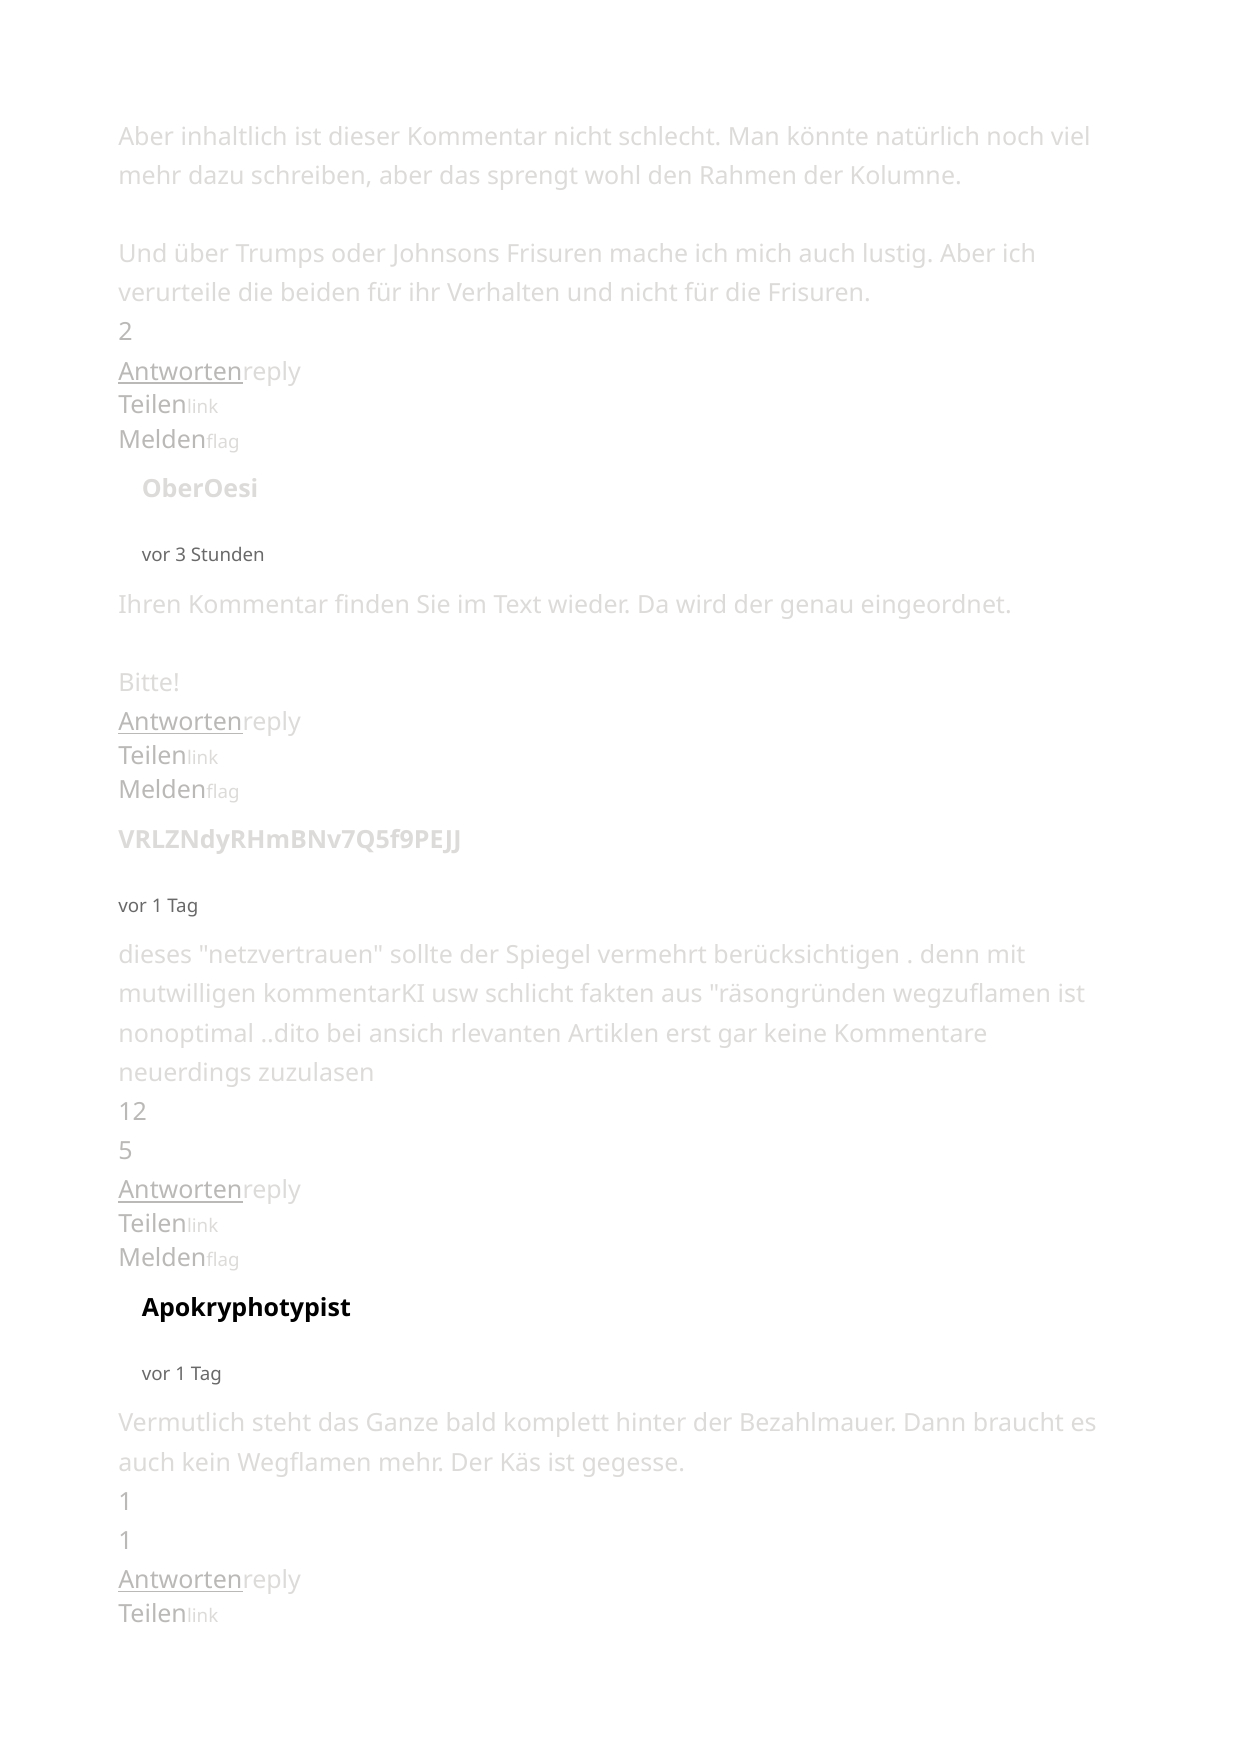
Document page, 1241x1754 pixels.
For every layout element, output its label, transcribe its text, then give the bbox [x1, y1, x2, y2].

text Vermutlich steht das Ganze bald komplett hinter der Bezahlmauer. Dann braucht es auch kein Wegflamen mehr. Der Käs ist gegesse. [118, 1405, 1122, 1478]
text dieses "netzvertrauen" sollte der Spiegel vermehrt berücksichtigen . denn mit mutwilligen kommentarKI usw schlicht fakten aus "räsongründen wegzuflamen ist nonoptimal ..dito bei ansich rlevanten Artiklen erst gar keine Kommentare neuerdings zuzulasen [118, 937, 1122, 1088]
text 2 [118, 314, 1122, 348]
text vor 1 Tag [118, 892, 1117, 917]
text vor 3 Stunden [142, 541, 1117, 567]
text Teilenlink [118, 738, 1122, 772]
text Apokryphotypist [142, 1290, 1114, 1324]
text 5 [118, 1133, 1122, 1167]
text Teilenlink [118, 1206, 1122, 1240]
text Ihren Kommentar finden Sie im Text wieder. Da wird der genau eingeordnet. Bitte! [118, 586, 1122, 699]
text 1 [118, 1522, 1122, 1557]
text vor 1 Tag [142, 1360, 1117, 1386]
text Meldenflag [118, 772, 1122, 806]
text Antwortenreply [118, 353, 1122, 387]
text VRLZNdyRHmBNv7Q5f9PEJJ [118, 822, 1114, 856]
text Aber inhaltlich ist dieser Kommentar nicht schlecht. Man könnte natürlich noch viel mehr dazu schreiben, aber das sprengt wohl den Rahmen der Kolumne. Und über Trumps oder Johnsons Frisuren mache ich mich auch lustig. Aber ich verurteile die beiden für ihr Verhalten und nicht für die Frisuren. [118, 118, 1122, 309]
text Antwortenreply [118, 704, 1122, 738]
text Antwortenreply [118, 1172, 1122, 1206]
text 12 [118, 1093, 1122, 1128]
text Teilenlink [118, 387, 1122, 421]
text Teilenlink [118, 1596, 1122, 1630]
text Meldenflag [118, 1240, 1122, 1274]
text Meldenflag [118, 421, 1122, 455]
text 1 [118, 1483, 1122, 1517]
text OberOesi [142, 471, 1114, 505]
text Antwortenreply [118, 1562, 1122, 1596]
